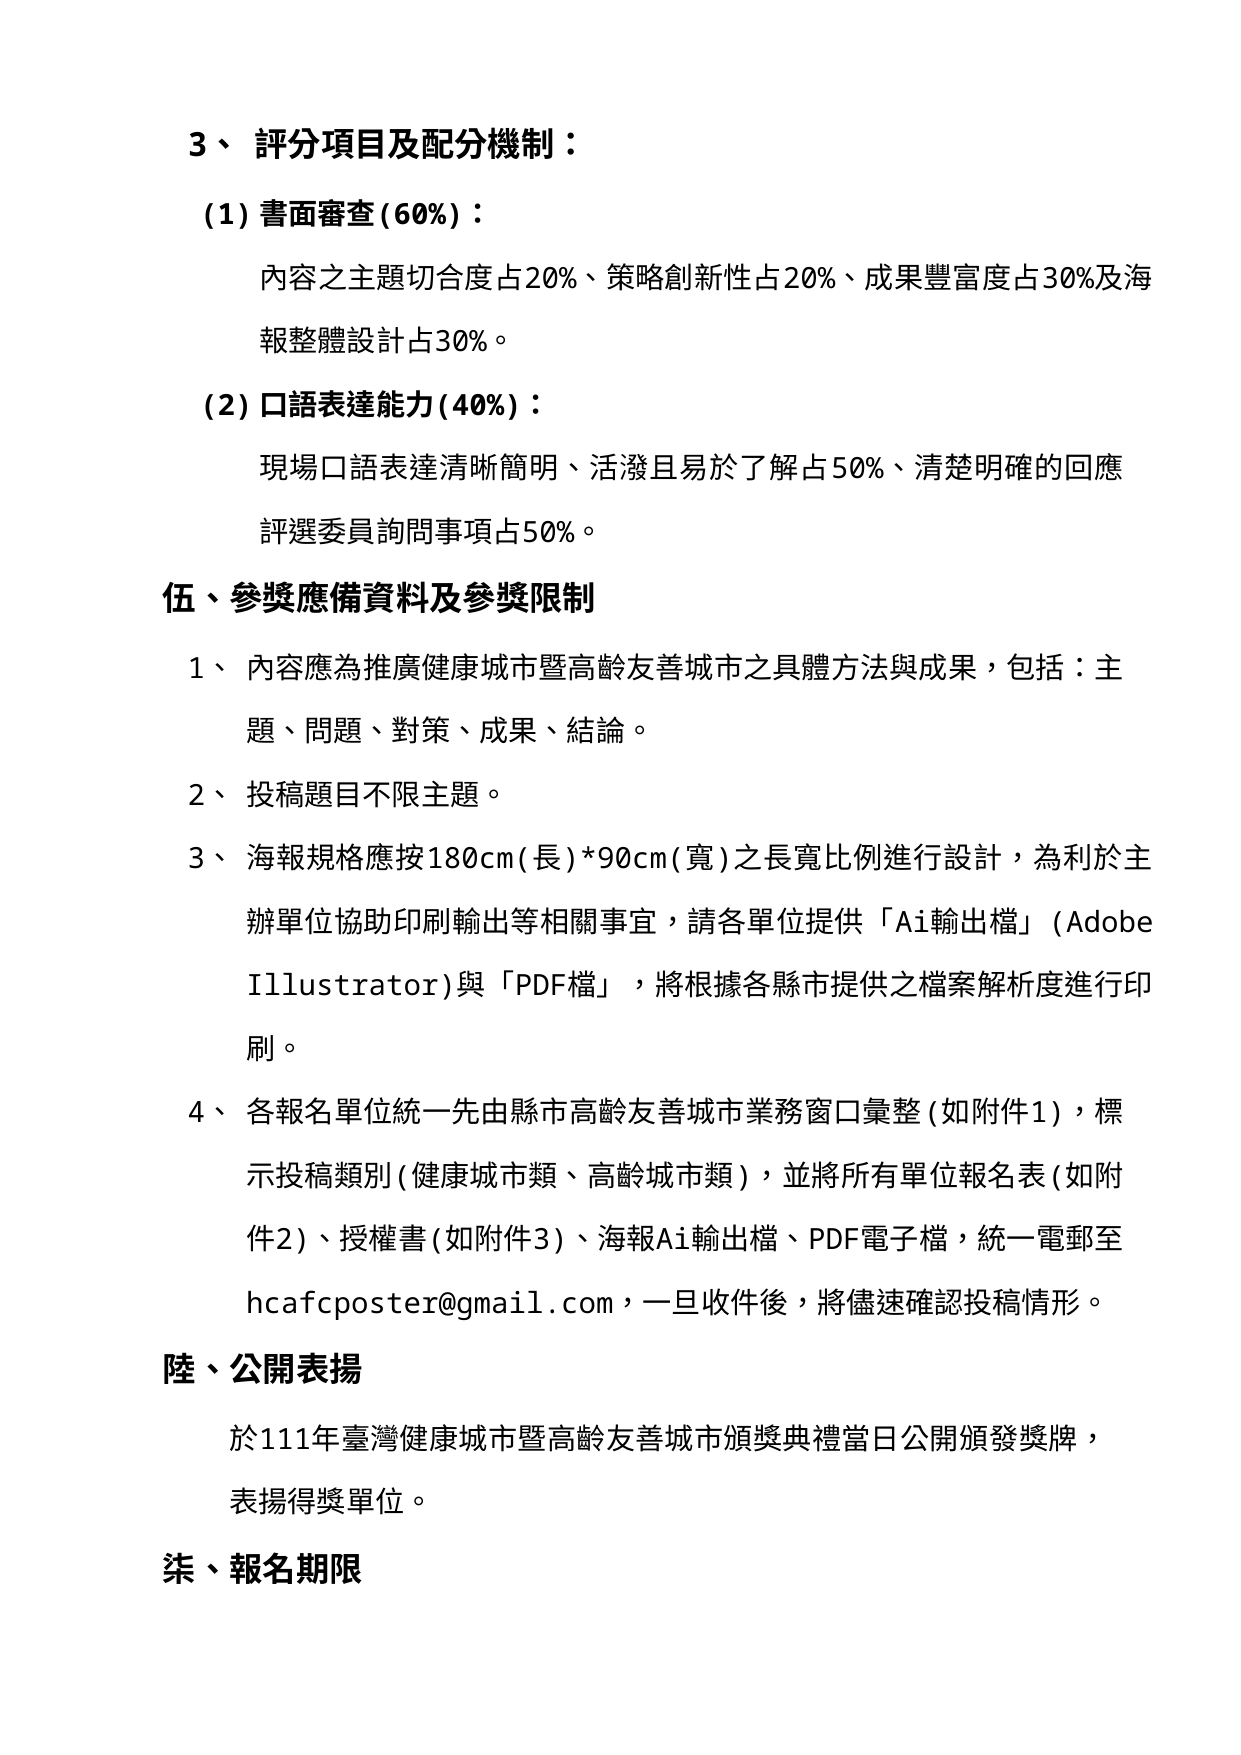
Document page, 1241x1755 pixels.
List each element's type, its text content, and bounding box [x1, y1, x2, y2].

list 公開表揚 [162, 1343, 1109, 1391]
list 書面審查(60%)： [200, 191, 1124, 233]
list 報名期限 [162, 1542, 1109, 1591]
text 內容之主題切合度占20%、策略創新性占20%、成果豐富度占30%及海報整體設計占30%。 [259, 254, 1153, 360]
list 投稿題目不限主題。 [187, 771, 1124, 814]
list 評分項目及配分機制： [187, 118, 1109, 167]
list 海報規格應按180cm(長)*90cm(寬)之長寬比例進行設計，為利於主辦單位協助印刷輸出等相關事宜，請各單位提供「Ai輸出檔」(Adobe Illustrator)與「PDF檔」，將根據各縣市提供之檔案解析度進行印刷。 [187, 835, 1153, 1068]
list 內容應為推廣健康城市暨高齡友善城市之具體方法與成果，包括：主題、問題、對策、成果、結論。 [187, 644, 1124, 750]
list 各報名單位統一先由縣市高齡友善城市業務窗口彙整(如附件1)，標示投稿類別(健康城市類、高齡城市類)，並將所有單位報名表(如附件2)、授權書(如附件3)、海報Ai輸出檔、PDF電子檔，統一電郵至hcafcposter@gmail.com，一旦收件後，將儘速確認投稿情形。 [187, 1089, 1124, 1322]
list 口語表達能力(40%)： [200, 381, 1124, 424]
list 參獎應備資料及參獎限制 [162, 572, 1109, 620]
text 現場口語表達清晰簡明、活潑且易於了解占50%、清楚明確的回應評選委員詢問事項占50%。 [259, 445, 1124, 551]
text 於111年臺灣健康城市暨高齡友善城市頒獎典禮當日公開頒發獎牌，表揚得獎單位。 [229, 1415, 1109, 1521]
